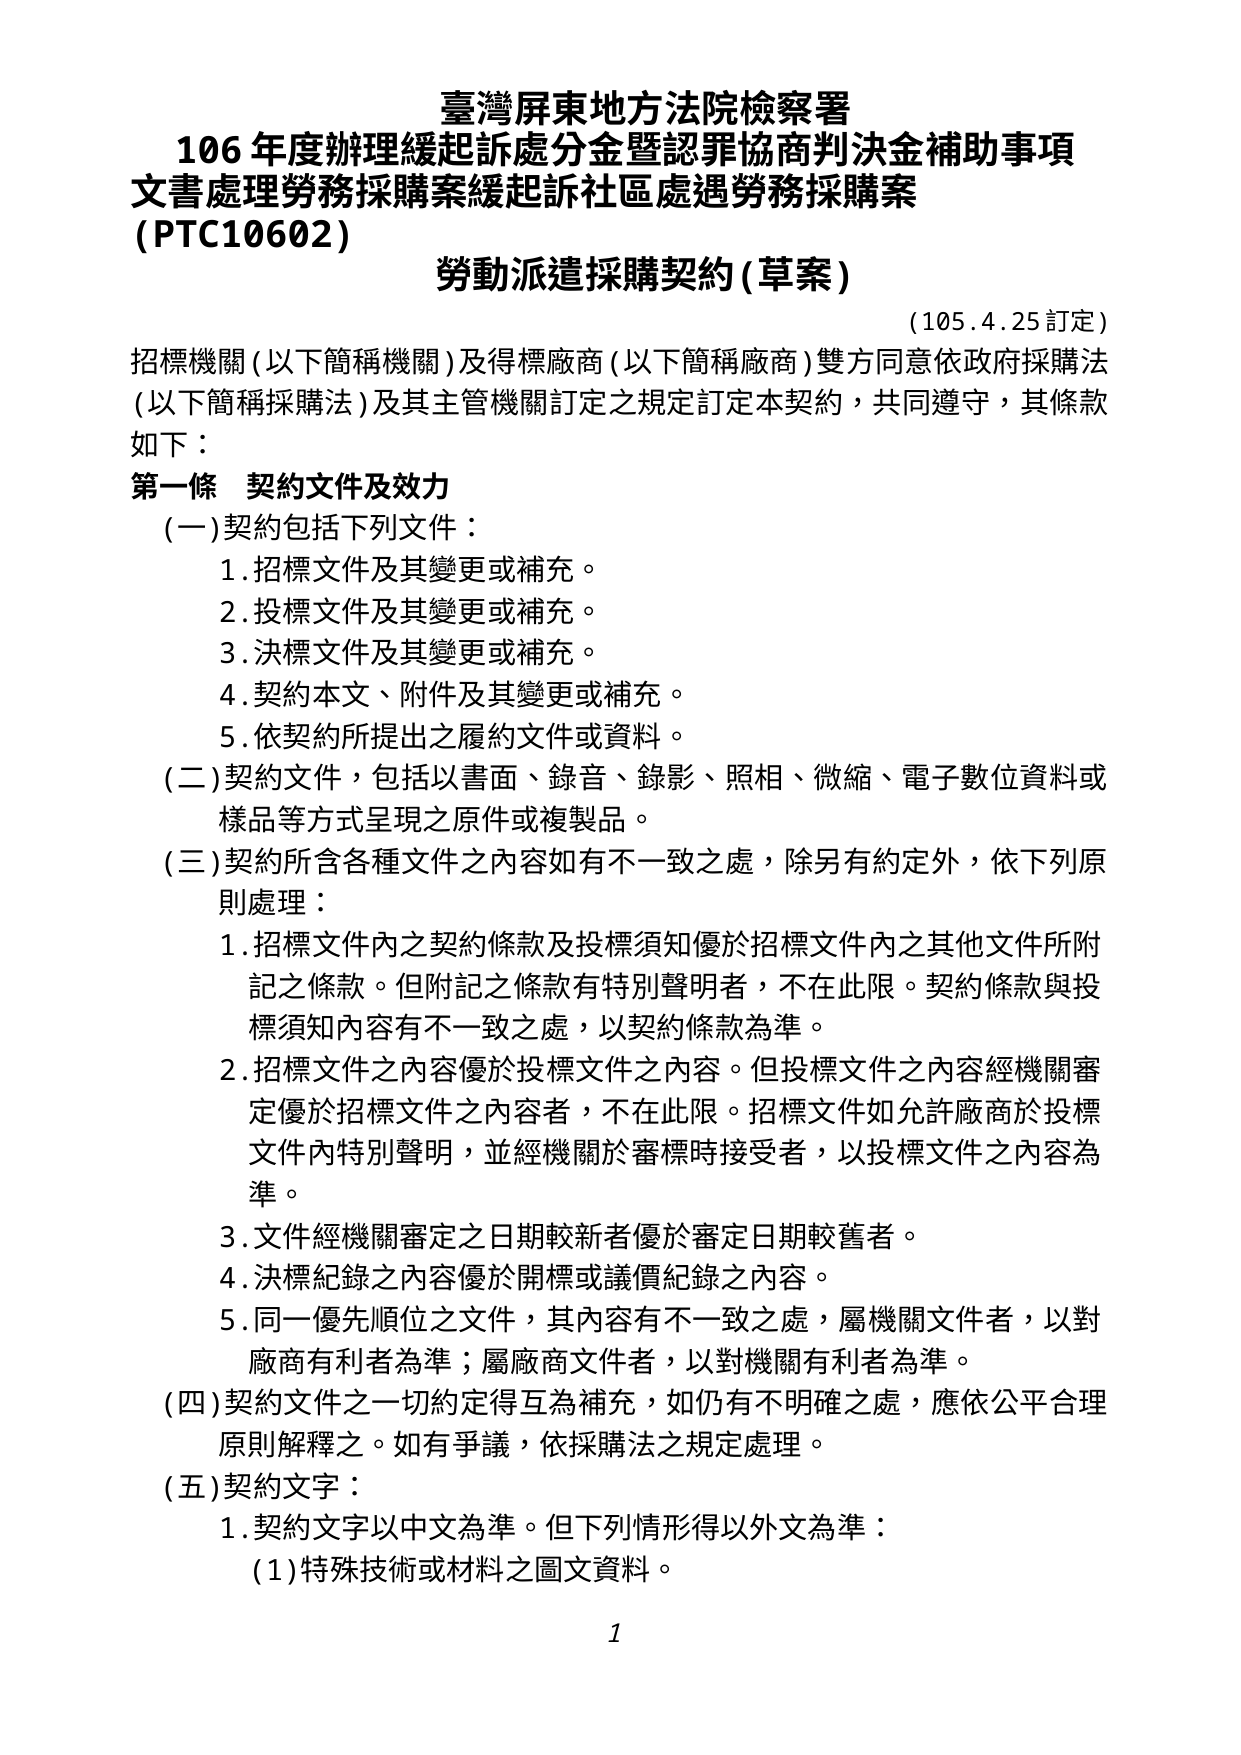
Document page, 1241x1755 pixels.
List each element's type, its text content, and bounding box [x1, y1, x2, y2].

text 2.招標文件之內容優於投標文件之內容。但投標文件之內容經機關審定優於招標文件之內容者，不在此限。招標文件如允許廠商於投標文件內特別聲明，並經機關於審標時接受者，以投標文件之內容為準。 [218, 1047, 1104, 1214]
text 5.依契約所提出之履約文件或資料。 [218, 714, 1104, 755]
text (105.4.25訂定) [130, 297, 1110, 339]
text 4.決標紀錄之內容優於開標或議價紀錄之內容。 [218, 1255, 1104, 1297]
text 勞動派遣採購契約(草案) [130, 255, 1110, 297]
text (一)契約包括下列文件： [159, 505, 1110, 547]
text 1.招標文件內之契約條款及投標須知優於招標文件內之其他文件所附記之條款。但附記之條款有特別聲明者，不在此限。契約條款與投標須知內容有不一致之處，以契約條款為準。 [218, 922, 1104, 1047]
text 106年度辦理緩起訴處分金暨認罪協商判決金補助事項文書處理勞務採購案緩起訴社區處遇勞務採購案(PTC10602) [130, 130, 1110, 255]
text 5.同一優先順位之文件，其內容有不一致之處，屬機關文件者，以對廠商有利者為準；屬廠商文件者，以對機關有利者為準。 [218, 1297, 1104, 1380]
text 臺灣屏東地方法院檢察署 [130, 89, 1110, 130]
text 1.招標文件及其變更或補充。 [218, 547, 1104, 589]
text (四)契約文件之一切約定得互為補充，如仍有不明確之處，應依公平合理原則解釋之。如有爭議，依採購法之規定處理。 [159, 1380, 1110, 1464]
text 招標機關(以下簡稱機關)及得標廠商(以下簡稱廠商)雙方同意依政府採購法(以下簡稱採購法)及其主管機關訂定之規定訂定本契約，共同遵守，其條款如下： [130, 339, 1110, 464]
text (五)契約文字： [159, 1464, 1110, 1505]
text 3.決標文件及其變更或補充。 [218, 630, 1104, 672]
text (1)特殊技術或材料之圖文資料。 [248, 1547, 1110, 1589]
text 1.契約文字以中文為準。但下列情形得以外文為準： [218, 1505, 1104, 1547]
text 2.投標文件及其變更或補充。 [218, 589, 1104, 630]
text 4.契約本文、附件及其變更或補充。 [218, 672, 1104, 714]
text (三)契約所含各種文件之內容如有不一致之處，除另有約定外，依下列原則處理： [159, 839, 1110, 922]
text 3.文件經機關審定之日期較新者優於審定日期較舊者。 [218, 1214, 1104, 1255]
text (二)契約文件，包括以書面、錄音、錄影、照相、微縮、電子數位資料或樣品等方式呈現之原件或複製品。 [159, 755, 1110, 839]
text 第一條 契約文件及效力 [130, 464, 1110, 505]
